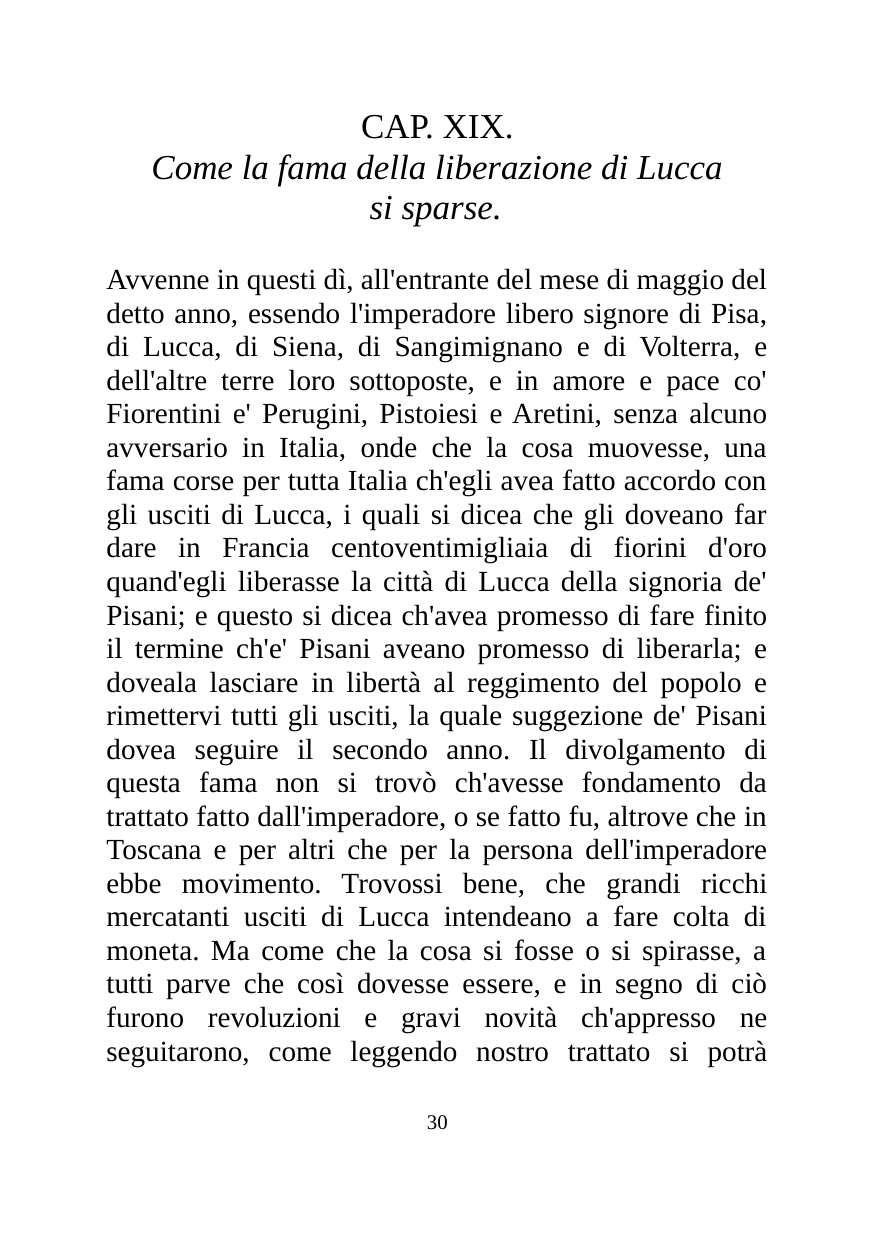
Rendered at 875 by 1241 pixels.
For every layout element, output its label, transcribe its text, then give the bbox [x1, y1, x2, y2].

text Avvenne in questi dì, all'entrante del mese di maggio del detto anno, essendo l'imperadore libero signore di Pisa, di Lucca, di Siena, di Sangimignano e di Volterra, e dell'altre terre loro sottoposte, e in amore e pace co' Fiorentini e' Perugini, Pistoiesi e Aretini, senza alcuno avversario in Italia, onde che la cosa muovesse, una fama corse per tutta Italia ch'egli avea fatto accordo con gli usciti di Lucca, i quali si dicea che gli doveano far dare in Francia centoventimigliaia di fiorini d'oro quand'egli liberasse la città di Lucca della signoria de' Pisani; e questo si dicea ch'avea promesso di fare finito il termine ch'e' Pisani aveano promesso di liberarla; e doveala lasciare in libertà al reggimento del popolo e rimettervi tutti gli usciti, la quale suggezione de' Pisani dovea seguire il secondo anno. Il divolgamento di questa fama non si trovò ch'avesse fondamento da trattato fatto dall'imperadore, o se fatto fu, altrove che in Toscana e per altri che per la persona dell'imperadore ebbe movimento. Trovossi bene, che grandi ricchi mercatanti usciti di Lucca intendeano a fare colta di moneta. Ma come che la cosa si fosse o si spirasse, a tutti parve che così dovesse essere, e in segno di ciò furono revoluzioni e gravi novità ch'appresso ne seguitarono, come leggendo nostro trattato si potrà [106, 262, 768, 1067]
subtitle CAP. XIX. Come la fama della liberazione di Lucca si sparse. [106, 106, 768, 227]
